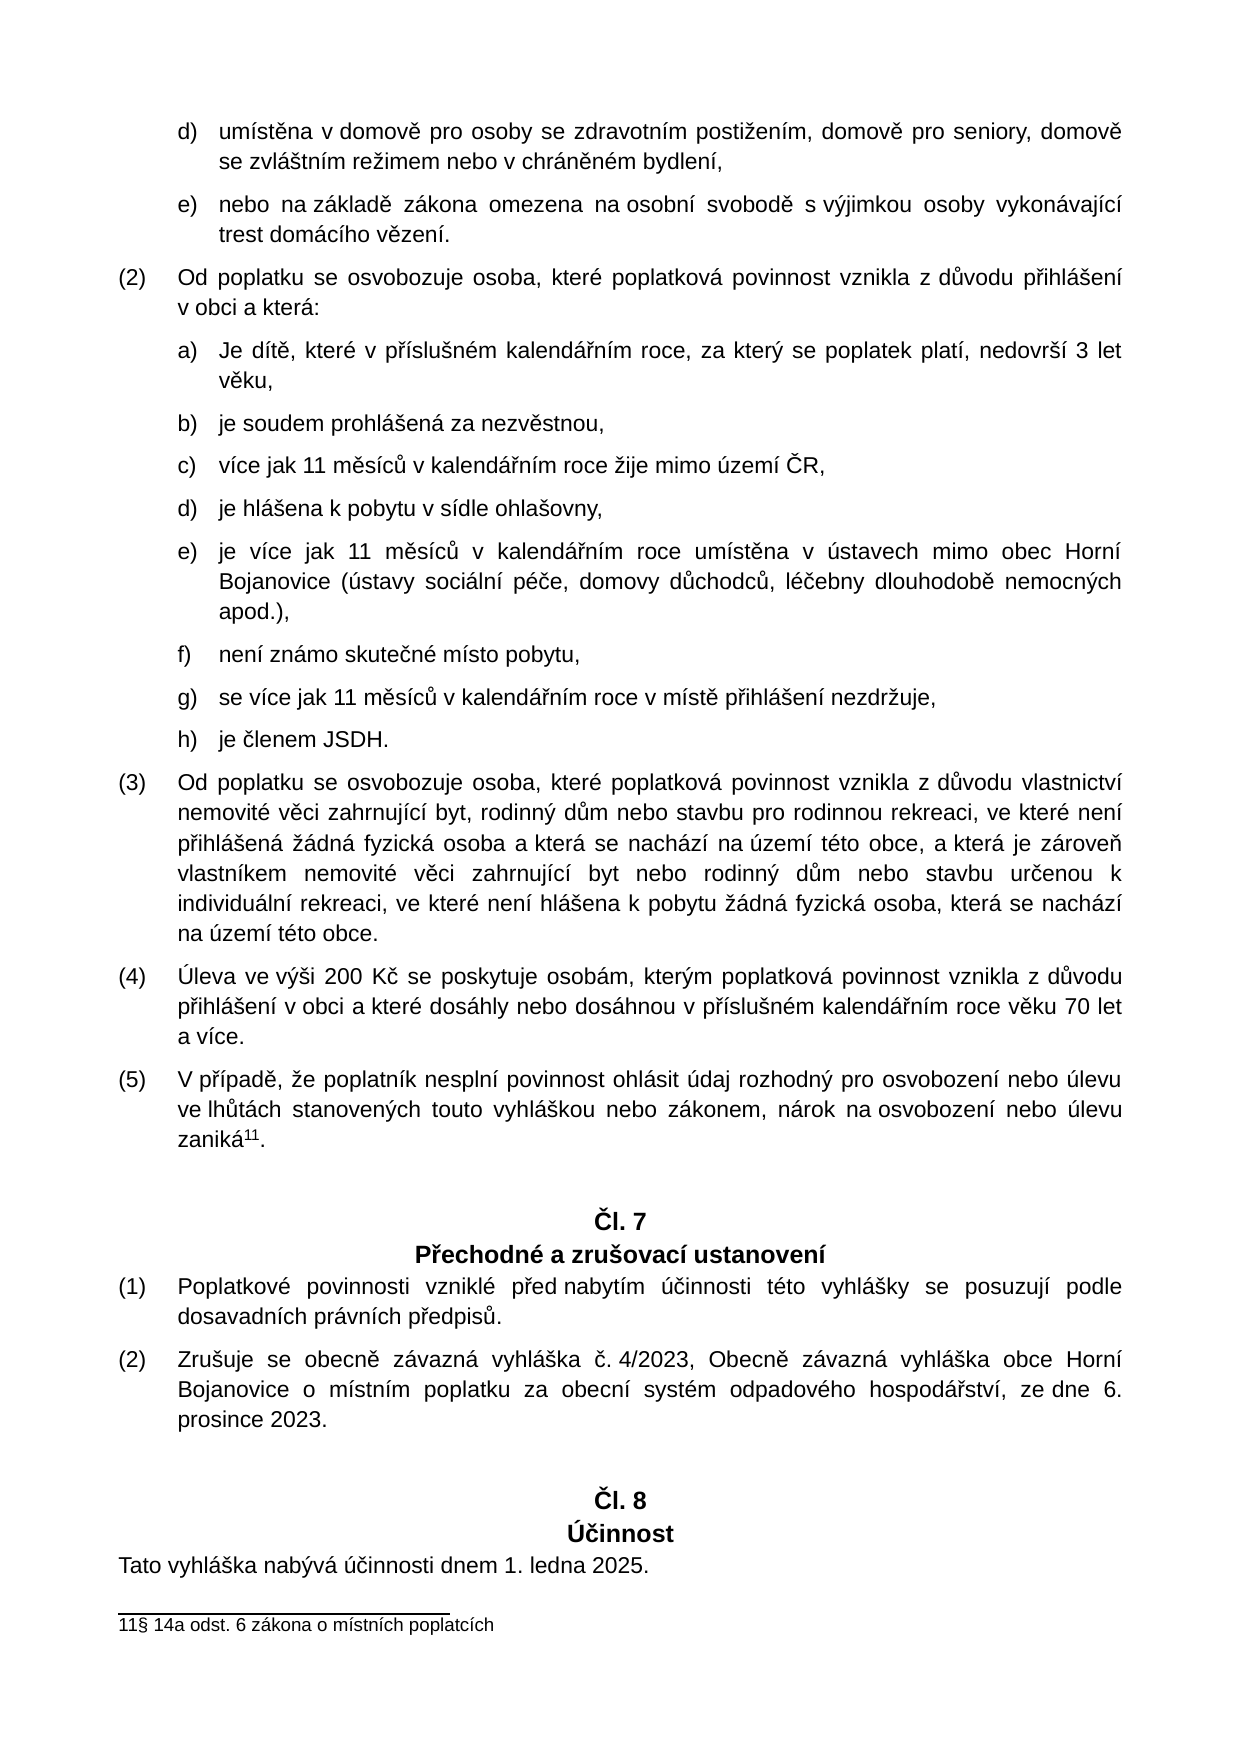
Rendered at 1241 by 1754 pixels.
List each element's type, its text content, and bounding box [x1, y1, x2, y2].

list Poplatkové povinnosti vzniklé před nabytím účinnosti této vyhlášky se posuzují podle dosavadních právních předpisů. [118, 1273, 1122, 1329]
list V případě, že poplatník nesplní povinnost ohlásit údaj rozhodný pro osvobození nebo úlevu ve lhůtách stanovených touto vyhláškou nebo zákonem, nárok na osvobození nebo úlevu zaniká. [118, 1066, 1122, 1153]
list umístěna v domově pro osoby se zdravotním postižením, domově pro seniory, domově se zvláštním režimem nebo v chráněném bydlení, [177, 118, 1122, 175]
list § 14a odst. 6 zákona o místních poplatcích [118, 1614, 1122, 1635]
list Úleva ve výši 200 Kč se poskytuje osobám, kterým poplatková povinnost vznikla z důvodu přihlášení v obci a které dosáhly nebo dosáhnou v příslušném kalendářním roce věku 70 let a více. [118, 963, 1122, 1050]
list je hlášena k pobytu v sídle ohlašovny, [177, 495, 1122, 522]
list Zrušuje se obecně závazná vyhláška č. 4/2023, Obecně závazná vyhláška obce Horní Bojanovice o místním poplatku za obecní systém odpadového hospodářství, ze dne 6. prosince 2023. [118, 1346, 1122, 1432]
list je více jak 11 měsíců v kalendářním roce umístěna v ústavech mimo obec Horní Bojanovice (ústavy sociální péče, domovy důchodců, léčebny dlouhodobě nemocných apod.), [177, 538, 1122, 625]
list více jak 11 měsíců v kalendářním roce žije mimo území ČR, [177, 452, 1122, 479]
subtitle Čl. 8 Účinnost [118, 1486, 1122, 1548]
list se více jak 11 měsíců v kalendářním roce v místě přihlášení nezdržuje, [177, 684, 1122, 710]
list je soudem prohlášená za nezvěstnou, [177, 410, 1122, 436]
list je členem JSDH. [177, 726, 1122, 753]
list Od poplatku se osvobozuje osoba, které poplatková povinnost vznikla z důvodu vlastnictví nemovité věci zahrnující byt, rodinný dům nebo stavbu pro rodinnou rekreaci, ve které není přihlášená žádná fyzická osoba a která se nachází na území této obce, a která je zároveň vlastníkem nemovité věci zahrnující byt nebo rodinný dům nebo stavbu určenou k individuální rekreaci, ve které není hlášena k pobytu žádná fyzická osoba, která se nachází na území této obce. [118, 769, 1122, 947]
list není známo skutečné místo pobytu, [177, 641, 1122, 667]
list nebo na základě zákona omezena na osobní svobodě s výjimkou osoby vykonávající trest domácího vězení. [177, 191, 1122, 248]
list Je dítě, které v příslušném kalendářním roce, za který se poplatek platí, nedovrší 3 let věku, [177, 337, 1122, 393]
text Tato vyhláška nabývá účinnosti dnem 1. ledna 2025. [118, 1552, 1122, 1579]
list Od poplatku se osvobozuje osoba, které poplatková povinnost vznikla z důvodu přihlášení v obci a která: [118, 264, 1122, 321]
subtitle Čl. 7 Přechodné a zrušovací ustanovení [118, 1207, 1122, 1268]
